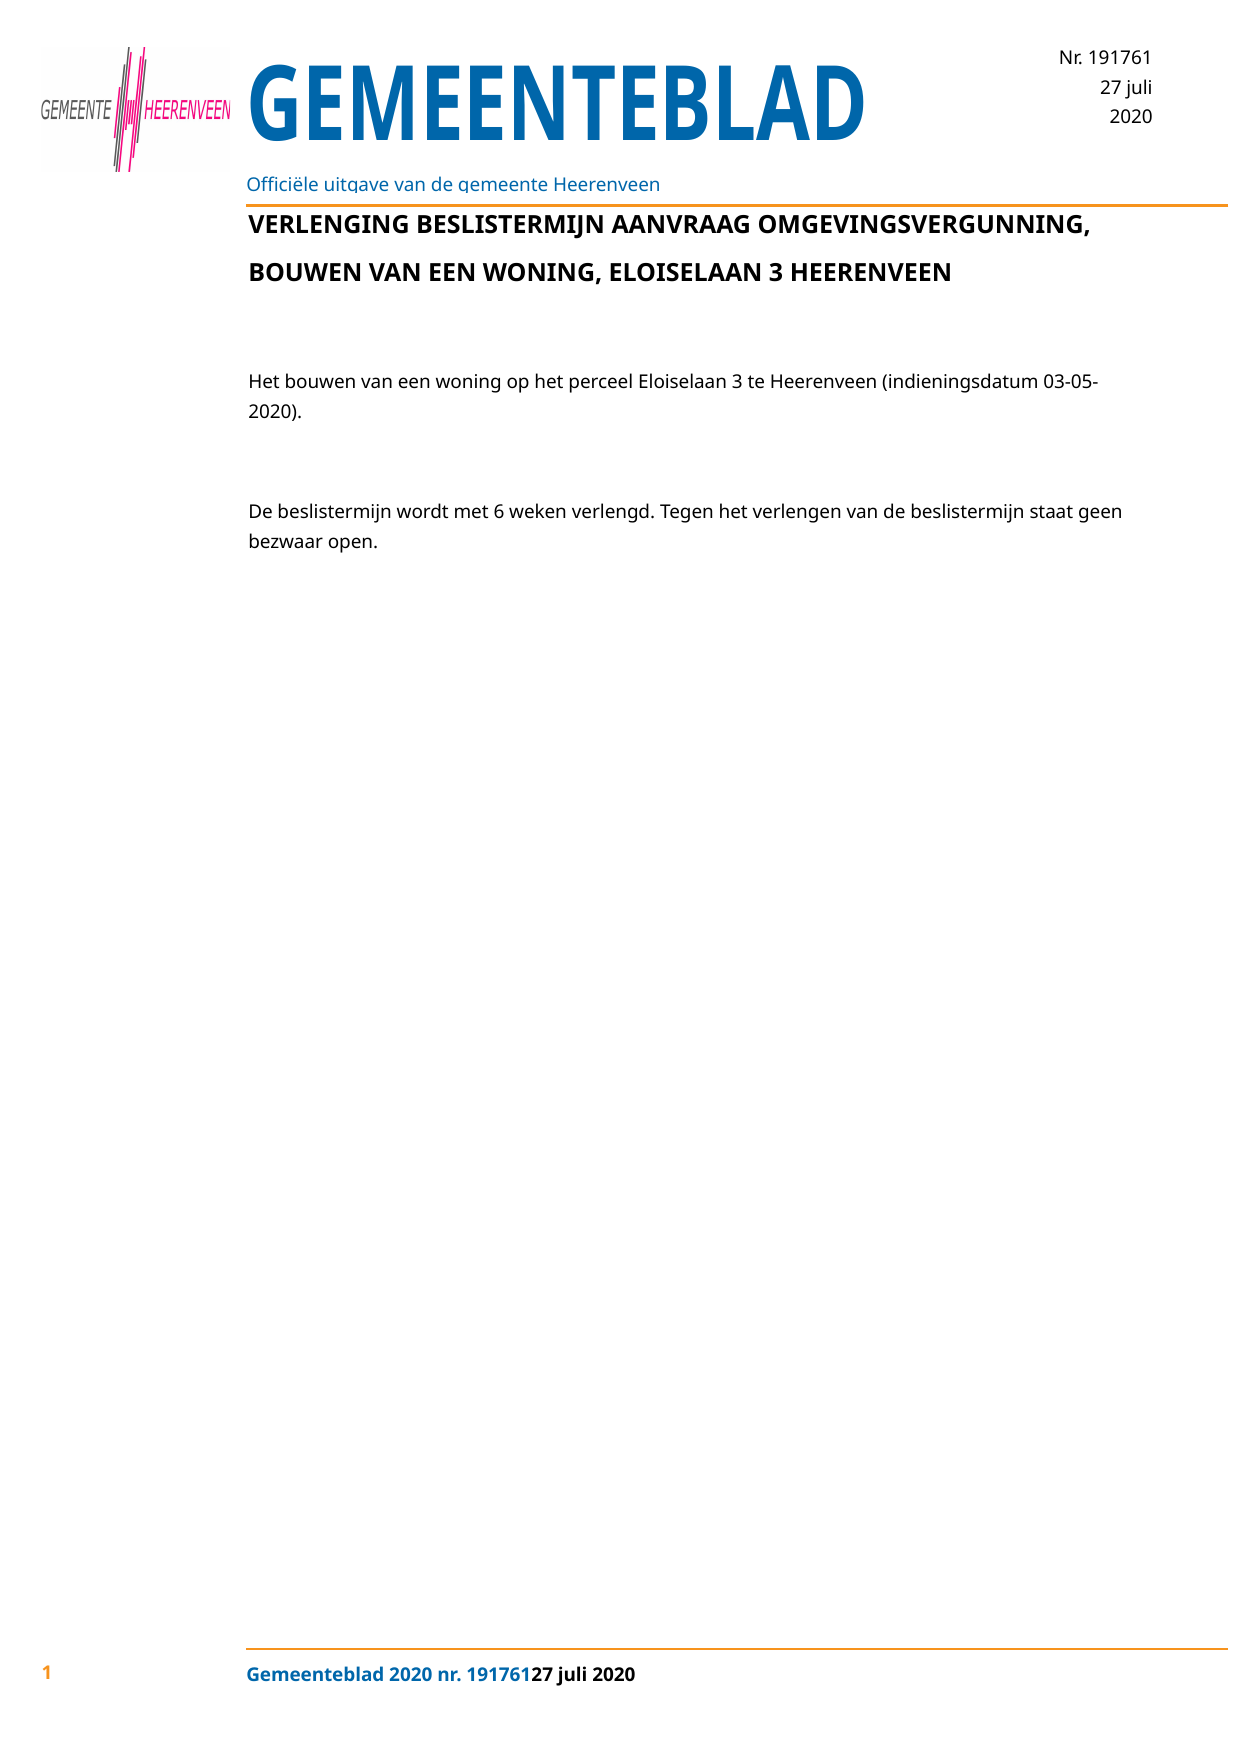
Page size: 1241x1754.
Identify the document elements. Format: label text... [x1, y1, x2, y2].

text Het bouwen van een woning op het perceel Eloiselaan 3 te Heerenveen (indieningsdatum 03-05-2020). [248, 368, 1152, 424]
text VERLENGING BESLISTERMIJN AANVRAAG OMGEVINGSVERGUNNING, BOUWEN VAN EEN WONING, ELOISELAAN 3 HEERENVEEN [248, 207, 1152, 288]
picture [41, 47, 231, 172]
text De beslistermijn wordt met 6 weken verlengd. Tegen het verlengen van de beslistermijn staat geen bezwaar open. [248, 499, 1152, 554]
